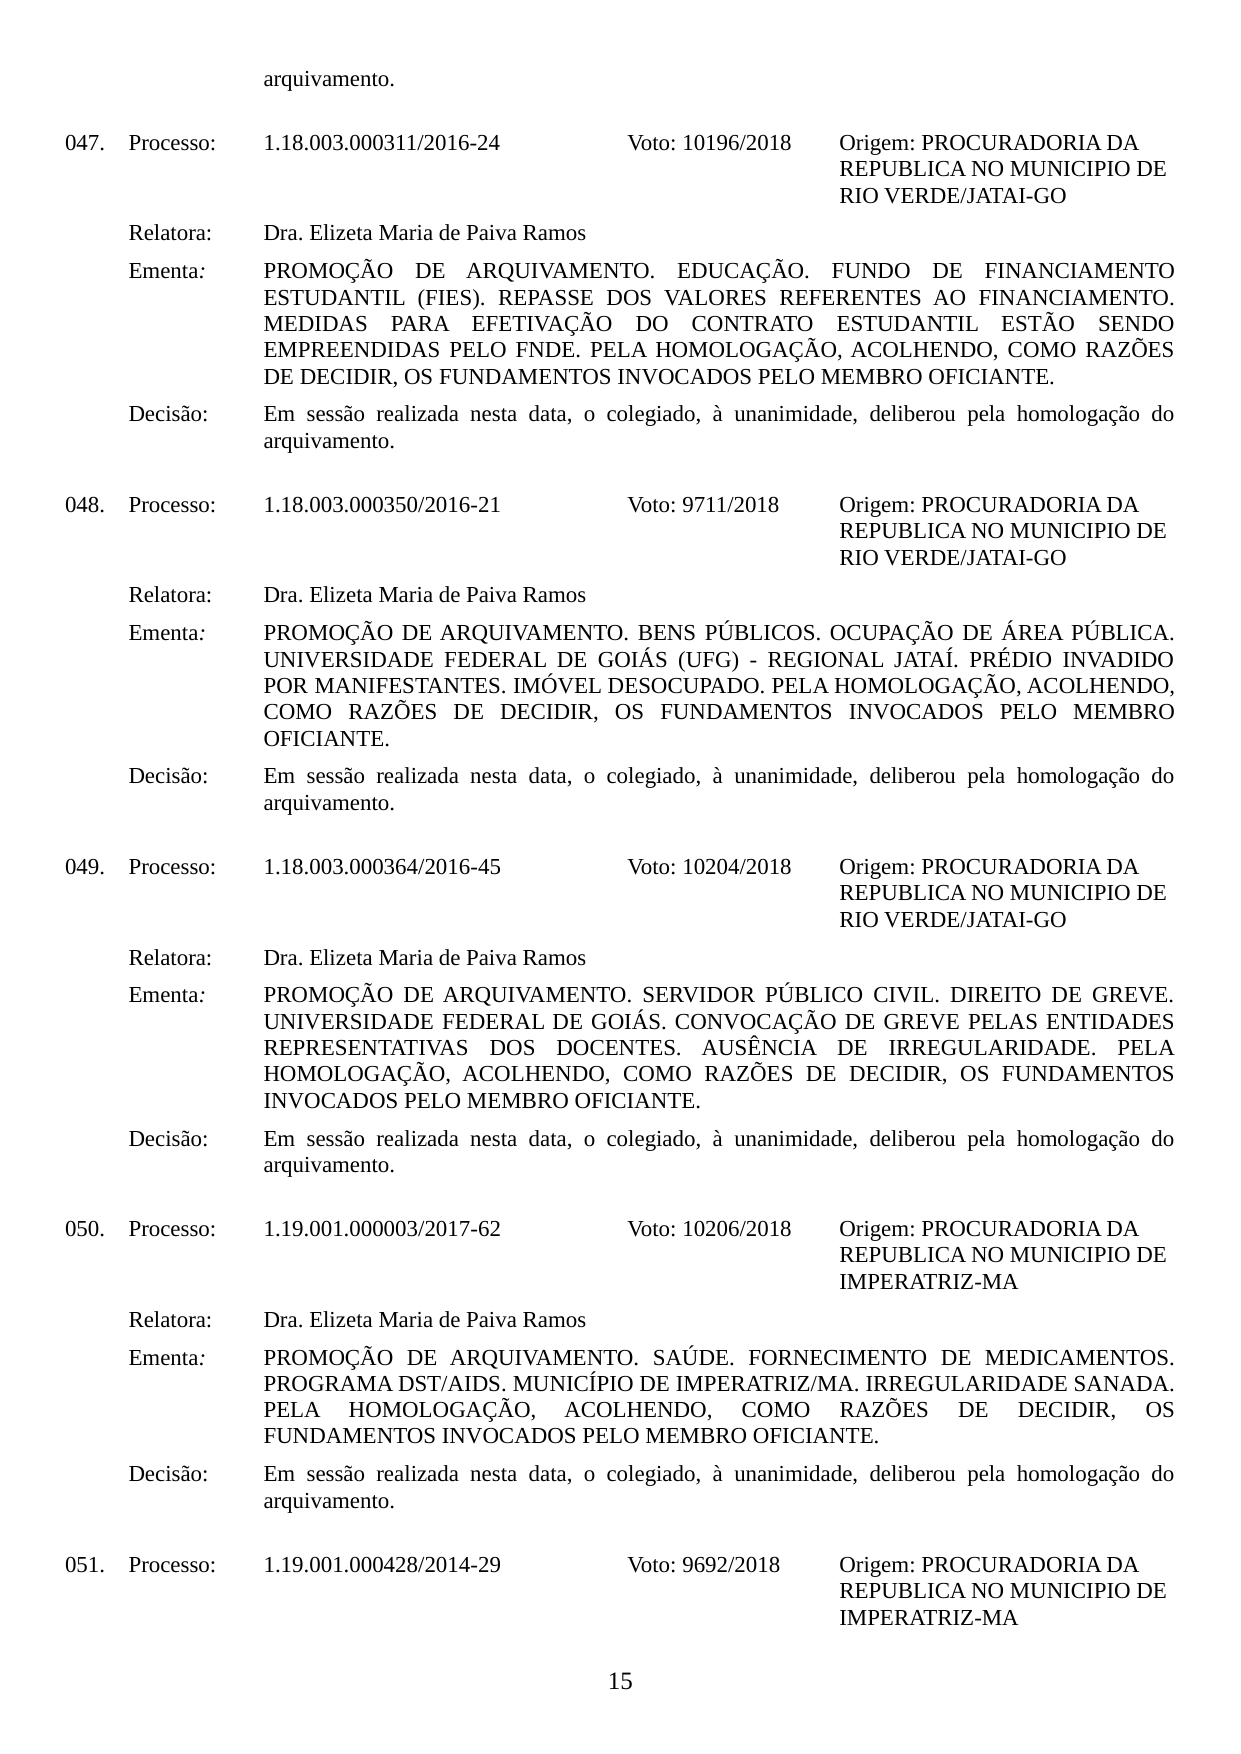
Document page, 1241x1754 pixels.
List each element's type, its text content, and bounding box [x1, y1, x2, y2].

table_cell Decisão: [123, 1455, 257, 1519]
table_cell PROMOÇÃO DE ARQUIVAMENTO. BENS PÚBLICOS. OCUPAÇÃO DE ÁREA PÚBLICA. UNIVERSIDADE FEDERAL DE GOIÁS (UFG) - REGIONAL JATAÍ. PRÉDIO INVADIDO POR MANIFESTANTES. IMÓVEL DESOCUPADO. PELA HOMOLOGAÇÃO, ACOLHENDO, COMO RAZÕES DE DECIDIR, OS FUNDAMENTOS INVOCADOS PELO MEMBRO OFICIANTE. [258, 614, 1181, 757]
table_cell [59, 757, 123, 821]
table_header Processo: [123, 123, 257, 214]
table_cell [59, 252, 123, 395]
table_cell Decisão: [123, 1119, 257, 1183]
table_cell [59, 1119, 123, 1183]
table_header Voto: 9711/2018 [621, 485, 833, 576]
table_cell [123, 59, 257, 97]
table_cell Ementa: [123, 252, 257, 395]
table_cell [59, 1455, 123, 1519]
table_cell Relatora: [123, 938, 257, 976]
table_header 047. [59, 123, 123, 214]
table_cell [59, 576, 123, 614]
table_cell Ementa: [123, 614, 257, 757]
table_header Voto: 10196/2018 [621, 123, 833, 214]
table_cell Dra. Elizeta Maria de Paiva Ramos [258, 938, 1181, 976]
table_cell Dra. Elizeta Maria de Paiva Ramos [258, 214, 1181, 252]
table_header 1.18.003.000350/2016-21 [258, 485, 621, 576]
table_cell [59, 614, 123, 757]
table_cell Dra. Elizeta Maria de Paiva Ramos [258, 576, 1181, 614]
table_cell PROMOÇÃO DE ARQUIVAMENTO. EDUCAÇÃO. FUNDO DE FINANCIAMENTO ESTUDANTIL (FIES). REPASSE DOS VALORES REFERENTES AO FINANCIAMENTO. MEDIDAS PARA EFETIVAÇÃO DO CONTRATO ESTUDANTIL ESTÃO SENDO EMPREENDIDAS PELO FNDE. PELA HOMOLOGAÇÃO, ACOLHENDO, COMO RAZÕES DE DECIDIR, OS FUNDAMENTOS INVOCADOS PELO MEMBRO OFICIANTE. [258, 252, 1181, 395]
table_header Origem: PROCURADORIA DA REPUBLICA NO MUNICIPIO DE RIO VERDE/JATAI-GO [834, 485, 1181, 576]
table_cell [59, 214, 123, 252]
table_cell [59, 1338, 123, 1455]
table_cell Em sessão realizada nesta data, o colegiado, à unanimidade, deliberou pela homologação do arquivamento. [258, 1455, 1181, 1519]
table_cell arquivamento. [258, 59, 1181, 97]
table_header Processo: [123, 1210, 257, 1300]
table_header Origem: PROCURADORIA DA REPUBLICA NO MUNICIPIO DE RIO VERDE/JATAI-GO [834, 123, 1181, 214]
table_header Voto: 10204/2018 [621, 848, 833, 938]
table_header Processo: [123, 485, 257, 576]
table_cell PROMOÇÃO DE ARQUIVAMENTO. SAÚDE. FORNECIMENTO DE MEDICAMENTOS. PROGRAMA DST/AIDS. MUNICÍPIO DE IMPERATRIZ/MA. IRREGULARIDADE SANADA. PELA HOMOLOGAÇÃO, ACOLHENDO, COMO RAZÕES DE DECIDIR, OS FUNDAMENTOS INVOCADOS PELO MEMBRO OFICIANTE. [258, 1338, 1181, 1455]
table_header 1.18.003.000311/2016-24 [258, 123, 621, 214]
table_header Processo: [123, 1545, 257, 1636]
table_header 050. [59, 1210, 123, 1300]
table_header 048. [59, 485, 123, 576]
table_cell Ementa: [123, 1338, 257, 1455]
table_cell Relatora: [123, 576, 257, 614]
table_cell Em sessão realizada nesta data, o colegiado, à unanimidade, deliberou pela homologação do arquivamento. [258, 1119, 1181, 1183]
table_cell Relatora: [123, 1300, 257, 1338]
table_header Voto: 9692/2018 [621, 1545, 833, 1636]
table_cell [59, 938, 123, 976]
table_header Origem: PROCURADORIA DA REPUBLICA NO MUNICIPIO DE RIO VERDE/JATAI-GO [834, 848, 1181, 938]
table_cell Em sessão realizada nesta data, o colegiado, à unanimidade, deliberou pela homologação do arquivamento. [258, 757, 1181, 821]
table_header Origem: PROCURADORIA DA REPUBLICA NO MUNICIPIO DE IMPERATRIZ-MA [834, 1545, 1181, 1636]
table_header 051. [59, 1545, 123, 1636]
table_cell [59, 1300, 123, 1338]
table_header Origem: PROCURADORIA DA REPUBLICA NO MUNICIPIO DE IMPERATRIZ-MA [834, 1210, 1181, 1300]
table_cell Relatora: [123, 214, 257, 252]
table_header 1.19.001.000428/2014-29 [258, 1545, 621, 1636]
table_header 049. [59, 848, 123, 938]
table_cell [59, 395, 123, 459]
table_header 1.19.001.000003/2017-62 [258, 1210, 621, 1300]
table_cell Ementa: [123, 976, 257, 1119]
table_cell Em sessão realizada nesta data, o colegiado, à unanimidade, deliberou pela homologação do arquivamento. [258, 395, 1181, 459]
table_cell Decisão: [123, 757, 257, 821]
table_header 1.18.003.000364/2016-45 [258, 848, 621, 938]
table_cell [59, 59, 123, 97]
table_header Voto: 10206/2018 [621, 1210, 833, 1300]
table_cell Dra. Elizeta Maria de Paiva Ramos [258, 1300, 1181, 1338]
table_cell Decisão: [123, 395, 257, 459]
table_cell [59, 976, 123, 1119]
table_header Processo: [123, 848, 257, 938]
table_cell PROMOÇÃO DE ARQUIVAMENTO. SERVIDOR PÚBLICO CIVIL. DIREITO DE GREVE. UNIVERSIDADE FEDERAL DE GOIÁS. CONVOCAÇÃO DE GREVE PELAS ENTIDADES REPRESENTATIVAS DOS DOCENTES. AUSÊNCIA DE IRREGULARIDADE. PELA HOMOLOGAÇÃO, ACOLHENDO, COMO RAZÕES DE DECIDIR, OS FUNDAMENTOS INVOCADOS PELO MEMBRO OFICIANTE. [258, 976, 1181, 1119]
